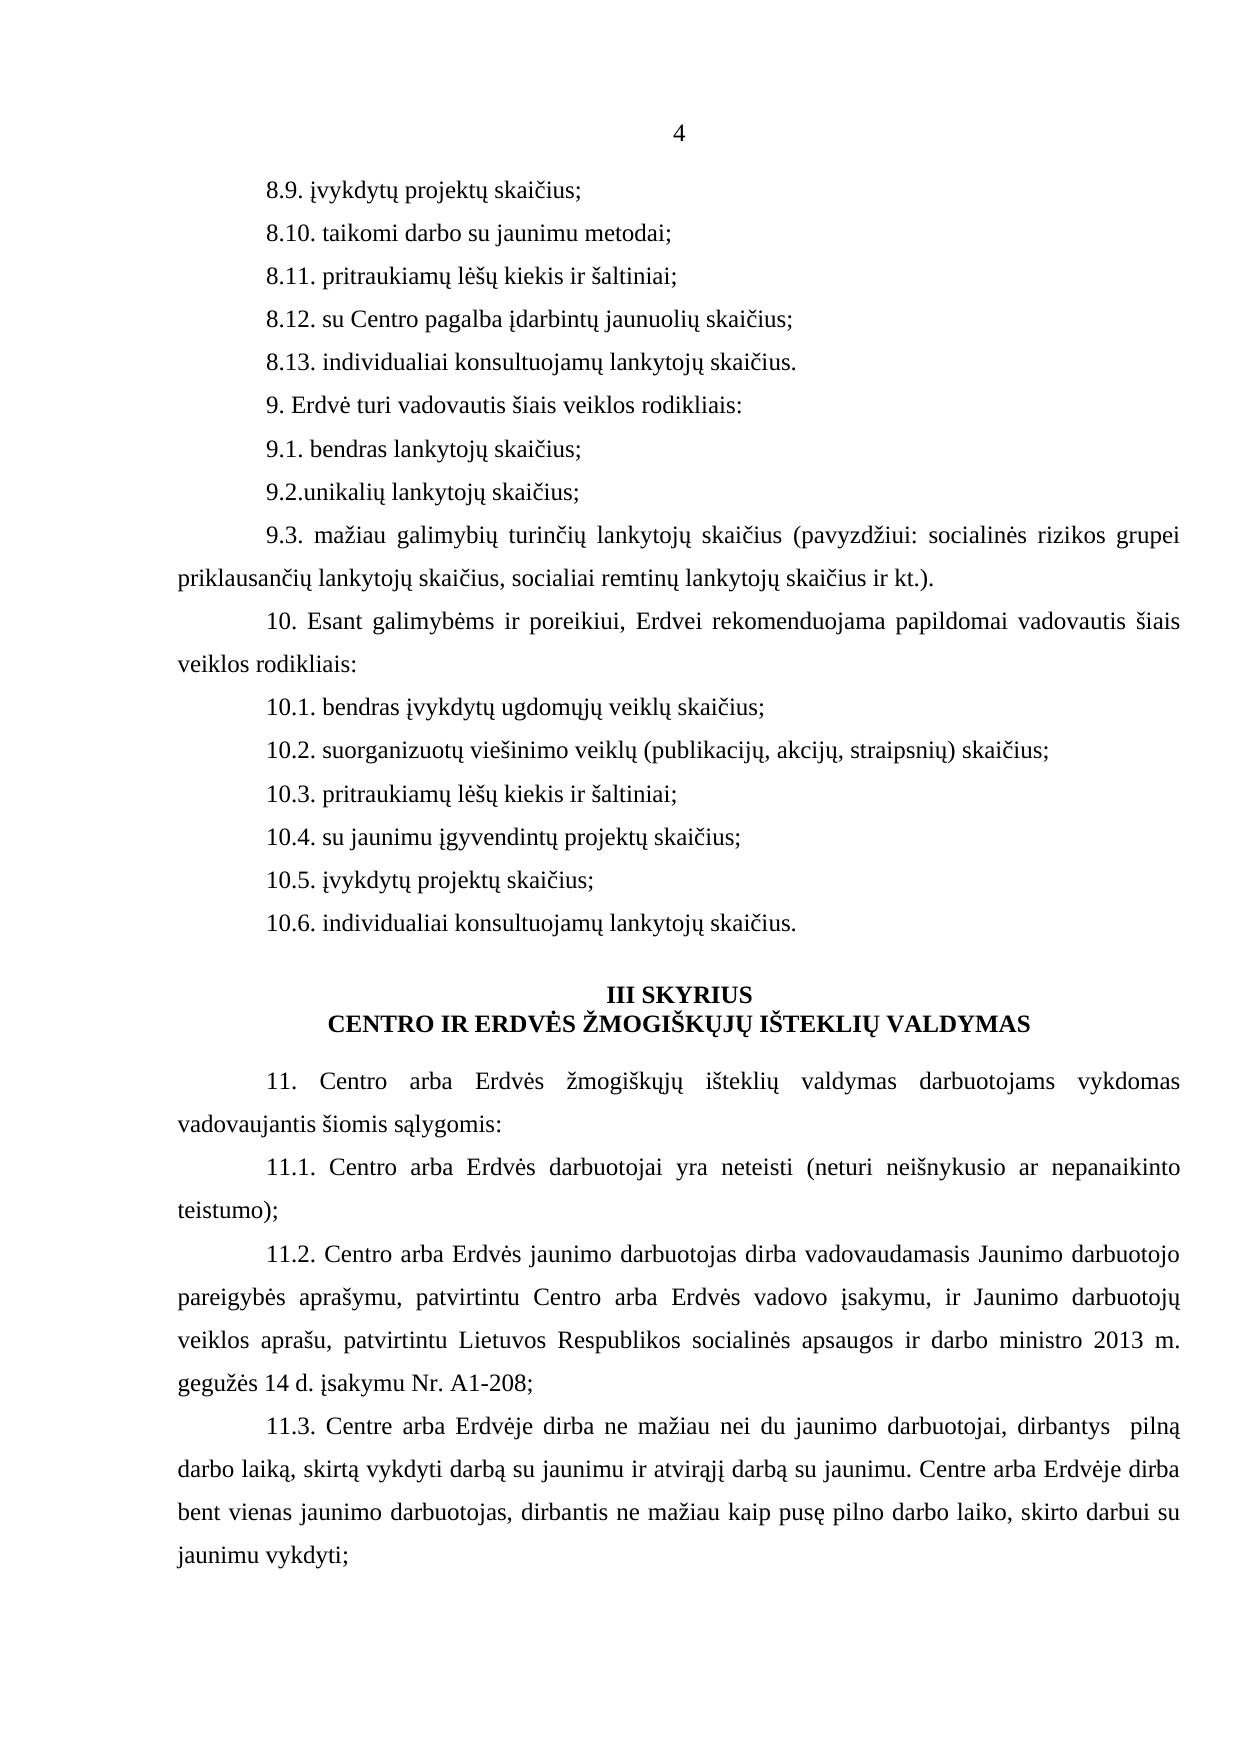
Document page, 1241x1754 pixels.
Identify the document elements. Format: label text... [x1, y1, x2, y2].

text 8.9. įvykdytų projektų skaičius; [177, 175, 1181, 204]
text 9.2.unikalių lankytojų skaičius; [177, 477, 1181, 506]
text 10.2. suorganizuotų viešinimo veiklų (publikacijų, akcijų, straipsnių) skaičius; [177, 736, 1181, 764]
text 10.1. bendras įvykdytų ugdomųjų veiklų skaičius; [177, 692, 1181, 721]
text 8.11. pritraukiamų lėšų kiekis ir šaltiniai; [177, 261, 1181, 290]
text 11.3. Centre arba Erdvėje dirba ne mažiau nei du jaunimo darbuotojai, dirbantys pilną darbo laiką, skirtą vykdyti darbą su jaunimu ir atvirąjį darbą su jaunimu. Centre arba Erdvėje dirba bent vienas jaunimo darbuotojas, dirbantis ne mažiau kaip pusę pilno darbo laiko, skirto darbui su jaunimu vykdyti; [177, 1411, 1181, 1569]
text 10.4. su jaunimu įgyvendintų projektų skaičius; [177, 822, 1181, 851]
text 8.13. individualiai konsultuojamų lankytojų skaičius. [177, 347, 1181, 376]
text 11.2. Centro arba Erdvės jaunimo darbuotojas dirba vadovaudamasis Jaunimo darbuotojo pareigybės aprašymu, patvirtintu Centro arba Erdvės vadovo įsakymu, ir Jaunimo darbuotojų veiklos aprašu, patvirtintu Lietuvos Respublikos socialinės apsaugos ir darbo ministro 2013 m. gegužės 14 d. įsakymu Nr. A1-208; [177, 1239, 1181, 1397]
text 9.3. mažiau galimybių turinčių lankytojų skaičius (pavyzdžiui: socialinės rizikos grupei priklausančių lankytojų skaičius, socialiai remtinų lankytojų skaičius ir kt.). [177, 520, 1181, 592]
text 9.1. bendras lankytojų skaičius; [177, 434, 1181, 462]
text III SKYRIUS [177, 980, 1181, 1009]
text 8.12. su Centro pagalba įdarbintų jaunuolių skaičius; [177, 304, 1181, 333]
text 11.1. Centro arba Erdvės darbuotojai yra neteisti (neturi neišnykusio ar nepanaikinto teistumo); [177, 1152, 1181, 1224]
text CENTRO IR ERDVĖS ŽMOGIŠKŲJŲ IŠTEKLIŲ VALDYMAS [177, 1009, 1181, 1037]
text 10.6. individualiai konsultuojamų lankytojų skaičius. [177, 908, 1181, 937]
text 8.10. taikomi darbo su jaunimu metodai; [177, 218, 1181, 247]
text 10.5. įvykdytų projektų skaičius; [177, 865, 1181, 894]
text 11. Centro arba Erdvės žmogiškųjų išteklių valdymas darbuotojams vykdomas vadovaujantis šiomis sąlygomis: [177, 1066, 1181, 1138]
text 10.3. pritraukiamų lėšų kiekis ir šaltiniai; [177, 779, 1181, 807]
text 10. Esant galimybėms ir poreikiui, Erdvei rekomenduojama papildomai vadovautis šiais veiklos rodikliais: [177, 606, 1181, 678]
text 9. Erdvė turi vadovautis šiais veiklos rodikliais: [177, 391, 1181, 419]
